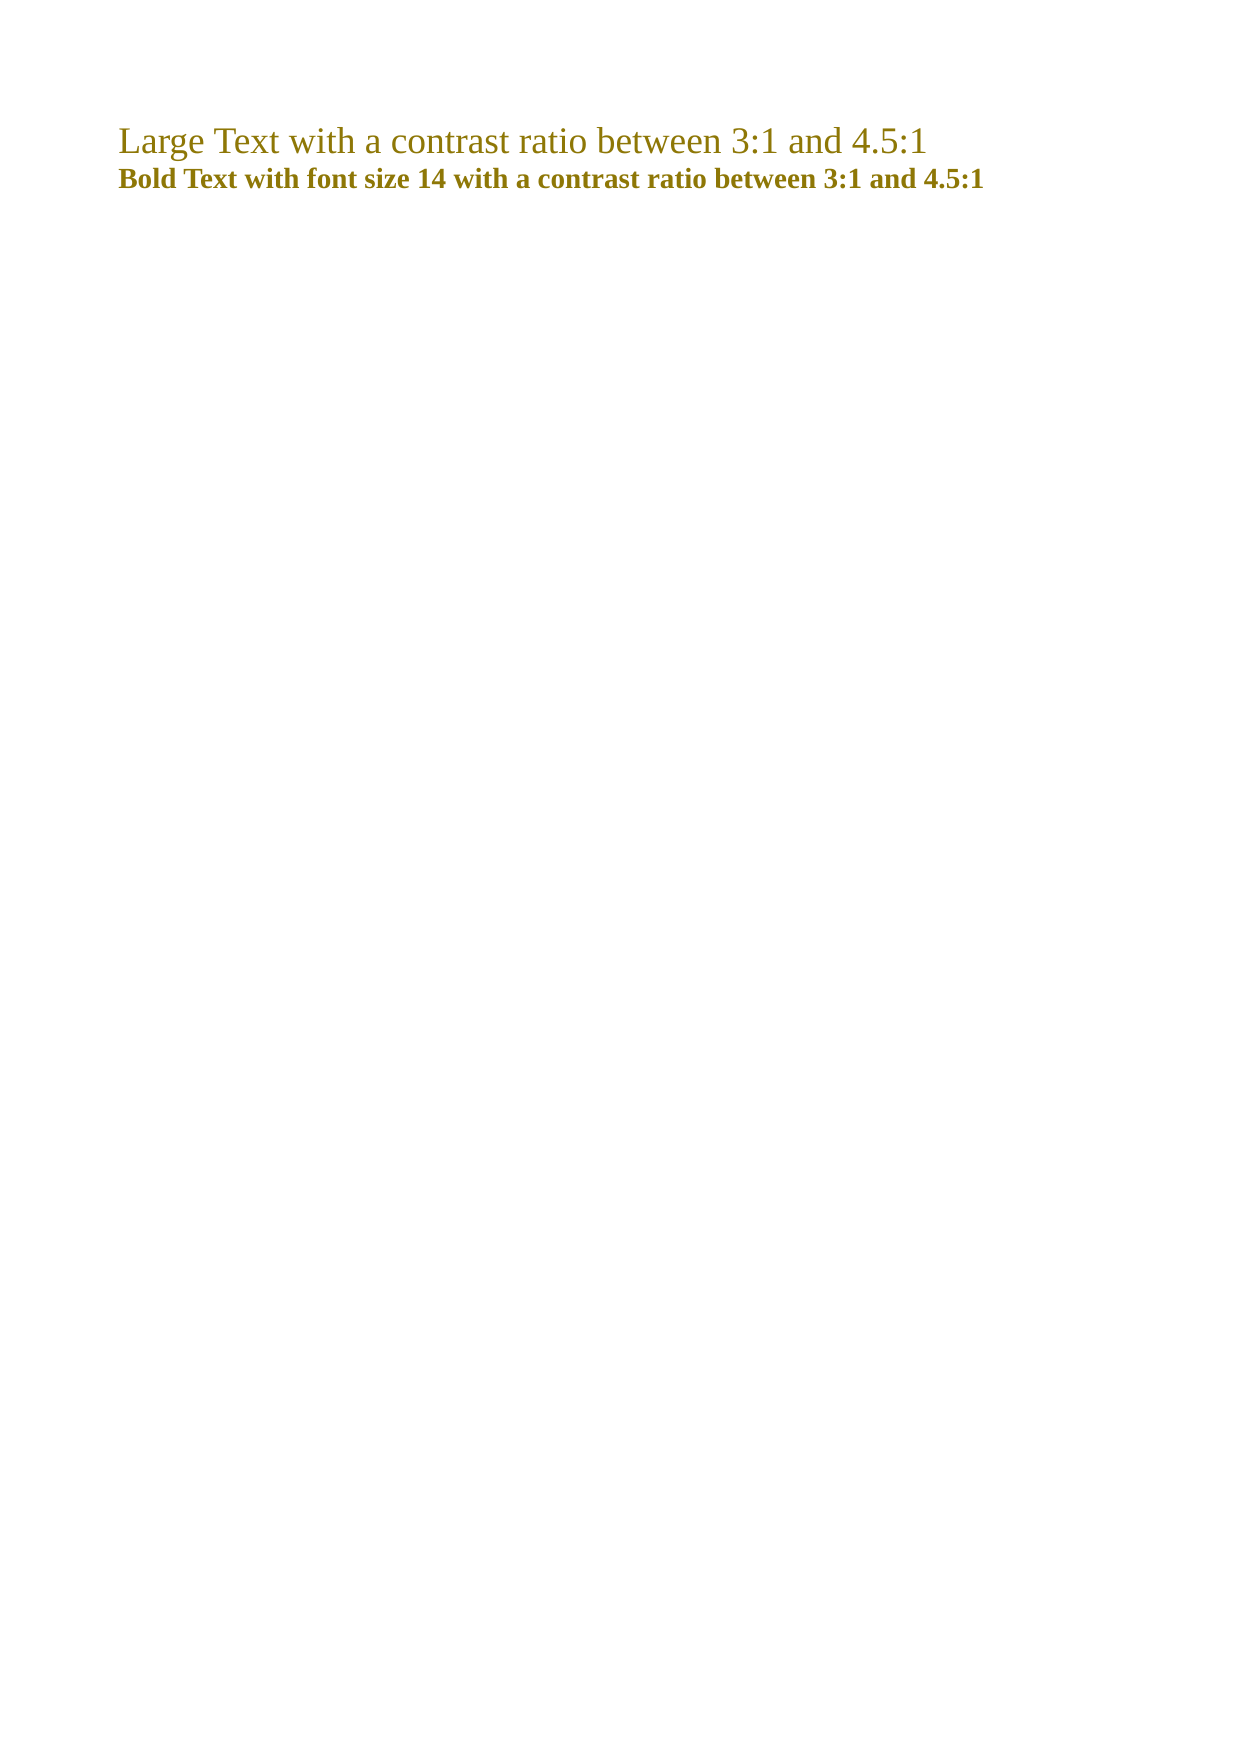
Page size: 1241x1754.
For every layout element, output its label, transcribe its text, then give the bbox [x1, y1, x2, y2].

text Large Text with a contrast ratio between 3:1 and 4.5:1 [118, 118, 1122, 161]
text Bold Text with font size 14 with a contrast ratio between 3:1 and 4.5:1 [118, 161, 1122, 195]
